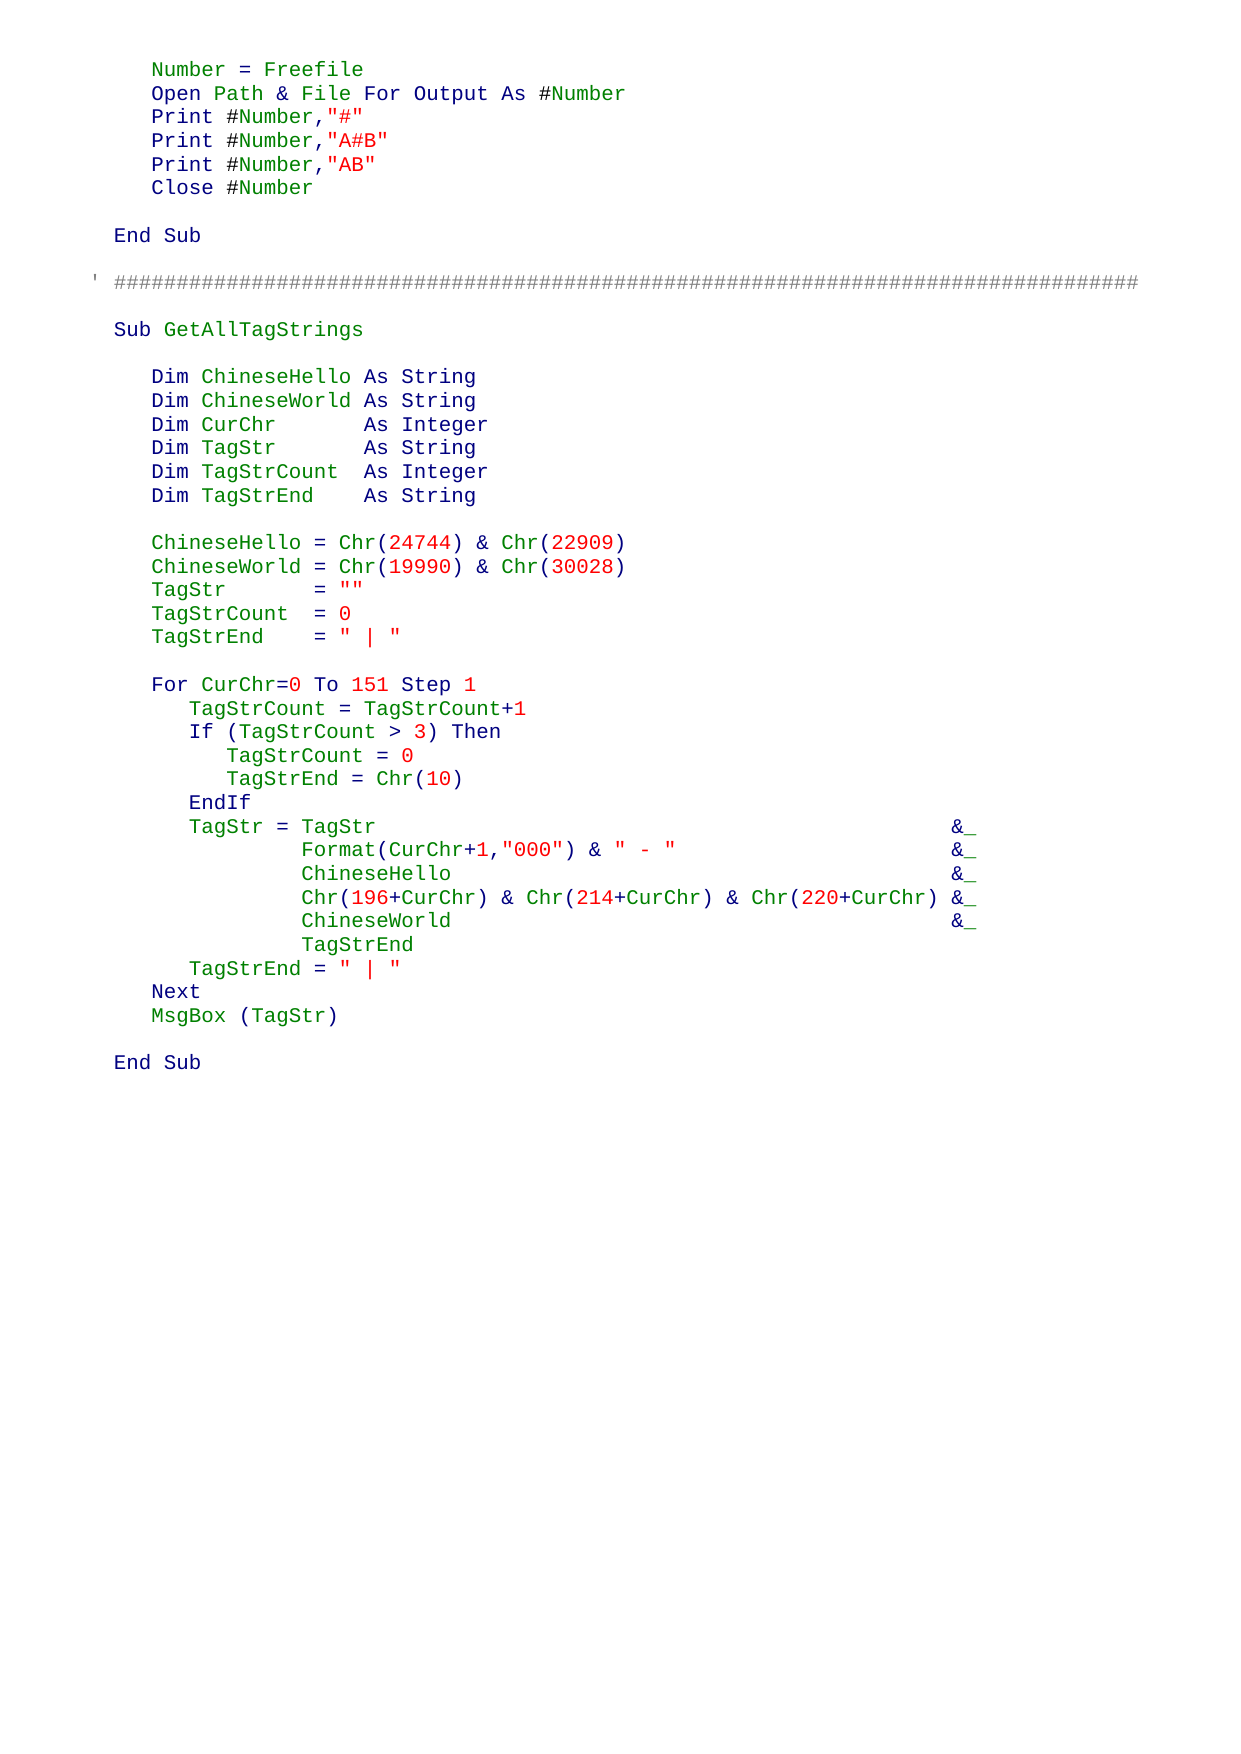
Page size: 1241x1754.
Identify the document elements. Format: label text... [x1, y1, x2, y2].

text ChineseHello = Chr(24744) & Chr(22909) [88, 532, 1152, 556]
text MsgBox (TagStr) [88, 1005, 1152, 1028]
text Format(CurChr+1,"000") & " - " &_ [88, 839, 1152, 863]
text TagStrCount = TagStrCount+1 [88, 697, 1152, 721]
text EndIf [88, 792, 1152, 816]
text TagStrCount = 0 [88, 745, 1152, 768]
text Dim TagStr As String [88, 437, 1152, 461]
text TagStrEnd = Chr(10) [88, 768, 1152, 792]
text Dim TagStrEnd As String [88, 485, 1152, 508]
text Close #Number [88, 177, 1152, 201]
text TagStrEnd = " | " [88, 958, 1152, 981]
text ChineseHello &_ [88, 863, 1152, 887]
text Sub GetAllTagStrings [88, 319, 1152, 343]
text Print #Number,"#" [88, 106, 1152, 130]
text If (TagStrCount > 3) Then [88, 721, 1152, 745]
text Dim TagStrCount As Integer [88, 461, 1152, 485]
text Dim CurChr As Integer [88, 414, 1152, 437]
text Dim ChineseHello As String [88, 366, 1152, 390]
text TagStrEnd = " | " [88, 627, 1152, 650]
text ChineseWorld &_ [88, 910, 1152, 934]
text Number = Freefile [88, 59, 1152, 83]
text TagStrCount = 0 [88, 603, 1152, 627]
text TagStr = TagStr &_ [88, 816, 1152, 839]
text TagStrEnd [88, 934, 1152, 958]
text Chr(196+CurChr) & Chr(214+CurChr) & Chr(220+CurChr) &_ [88, 887, 1152, 910]
text Dim ChineseWorld As String [88, 390, 1152, 414]
text Next [88, 981, 1152, 1005]
text Print #Number,"AB" [88, 154, 1152, 177]
text For CurChr=0 To 151 Step 1 [88, 674, 1152, 697]
text Open Path & File For Output As #Number [88, 83, 1152, 106]
text ' ################################################################################## [88, 272, 1152, 296]
text End Sub [88, 1052, 1152, 1076]
text Print #Number,"A#B" [88, 130, 1152, 154]
text ChineseWorld = Chr(19990) & Chr(30028) [88, 556, 1152, 579]
text TagStr = "" [88, 579, 1152, 603]
text End Sub [88, 224, 1152, 248]
